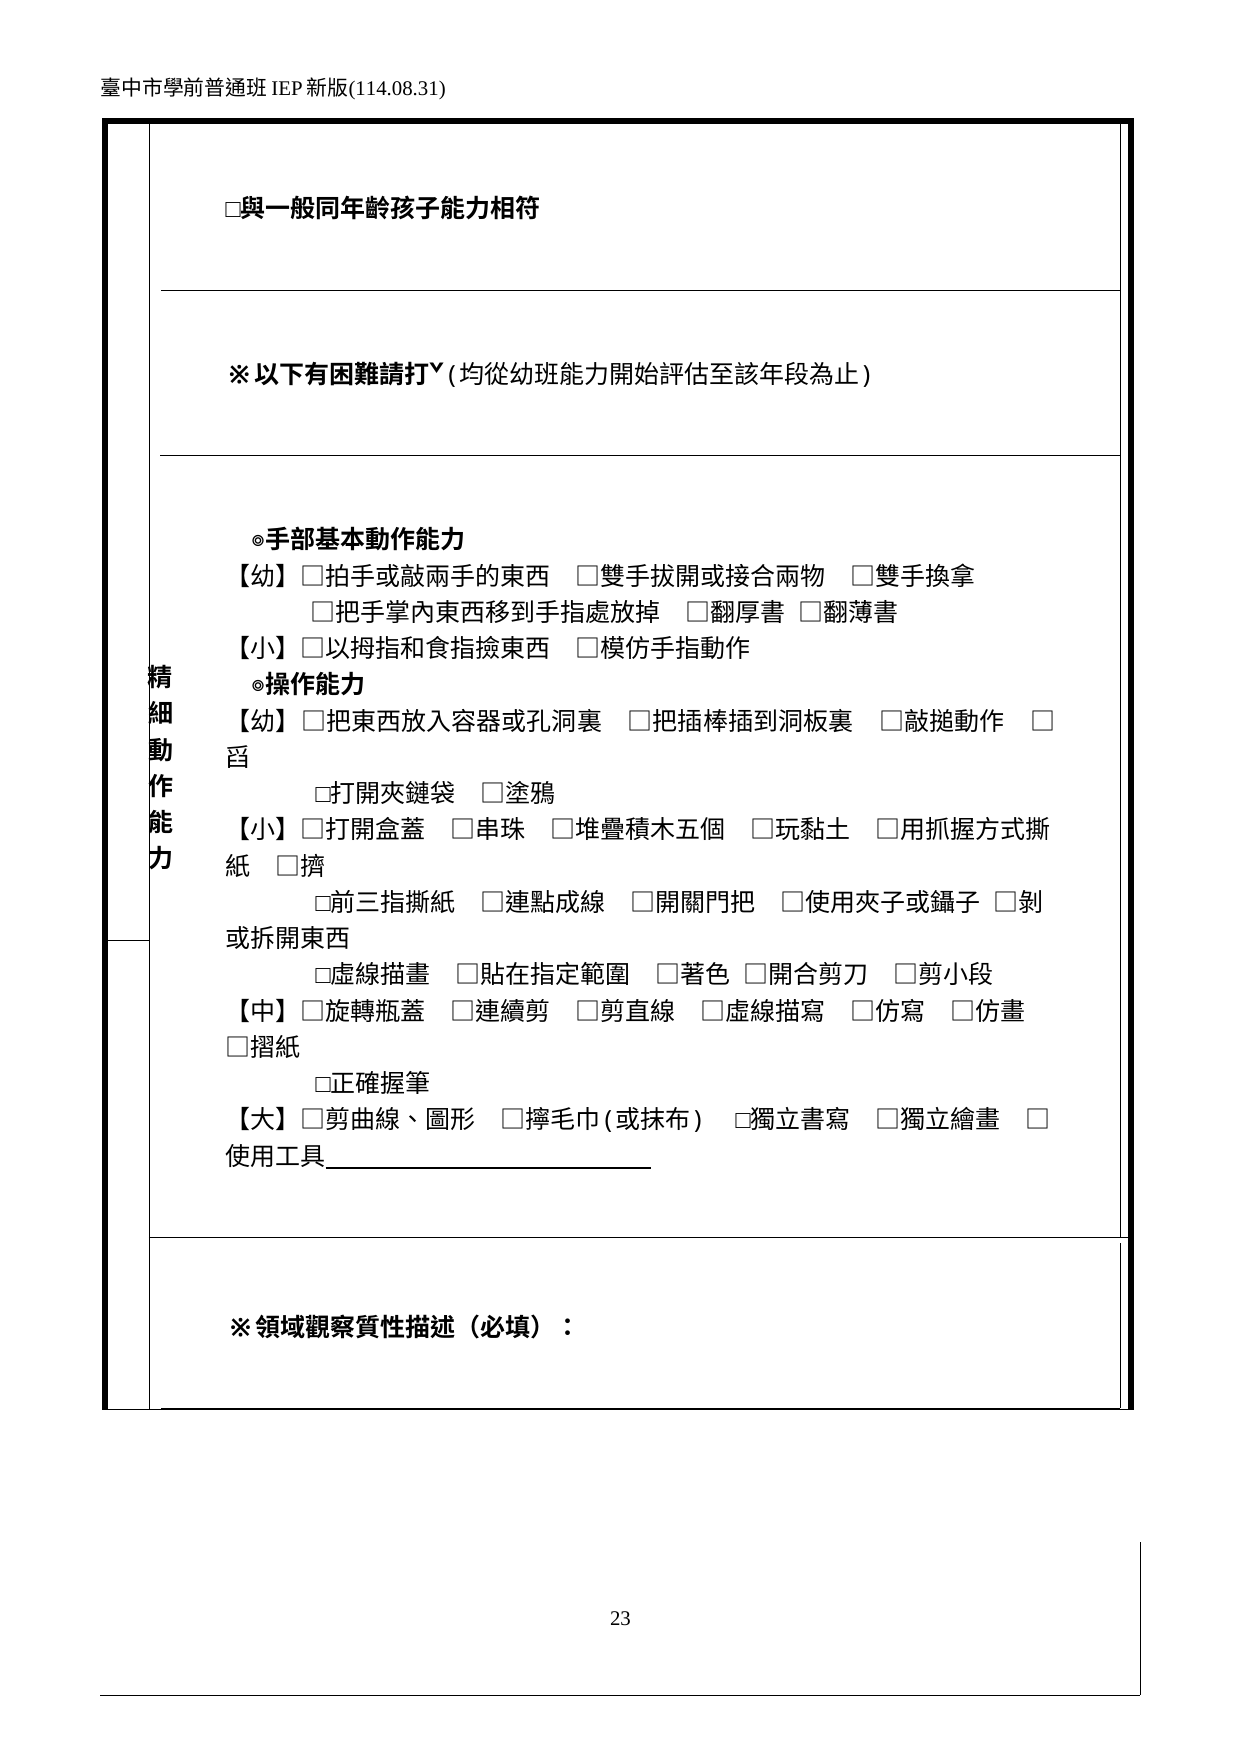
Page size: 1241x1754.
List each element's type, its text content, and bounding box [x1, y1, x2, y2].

table_header 精細動作能力 [108, 941, 149, 1408]
table_header □與一般同年齡孩子能力相符 ※以下有困難請打ˇ(均從幼班能力開始評估至該年段為止) ◎手部基本動作能力 【幼】□拍手或敲兩手的東西 □雙手拔開或接合兩物 □雙手換拿 □把手掌內東西移到手指處放掉 □翻厚書 □翻薄書 【小】□以拇指和食指撿東西 □模仿手指動作 ◎操作能力 【幼】□把東西放入容器或孔洞裏 □把插棒插到洞板裏 □敲搥動作 □舀 □打開夾鏈袋 □塗鴉 【小】□打開盒蓋 □串珠 □堆疊積木五個 □玩黏土 □用抓握方式撕紙 □擠 □前三指撕紙 □連點成線 □開關門把 □使用夾子或鑷子 □剝或拆開東西 □虛線描畫 □貼在指定範圍 □著色 □開合剪刀 □剪小段 【中】□旋轉瓶蓋 □連續剪 □剪直線 □虛線描寫 □仿寫 □仿畫 □摺紙 □正確握筆 【大】□剪曲線、圖形 □擰毛巾(或抹布) □獨立書寫 □獨立繪畫 □使用工具 [150, 124, 1120, 1237]
table_header [1121, 124, 1128, 1237]
table_cell ※領域觀察質性描述（必填）： [150, 1238, 1128, 1408]
table_header 精細動作能力 [108, 124, 149, 940]
